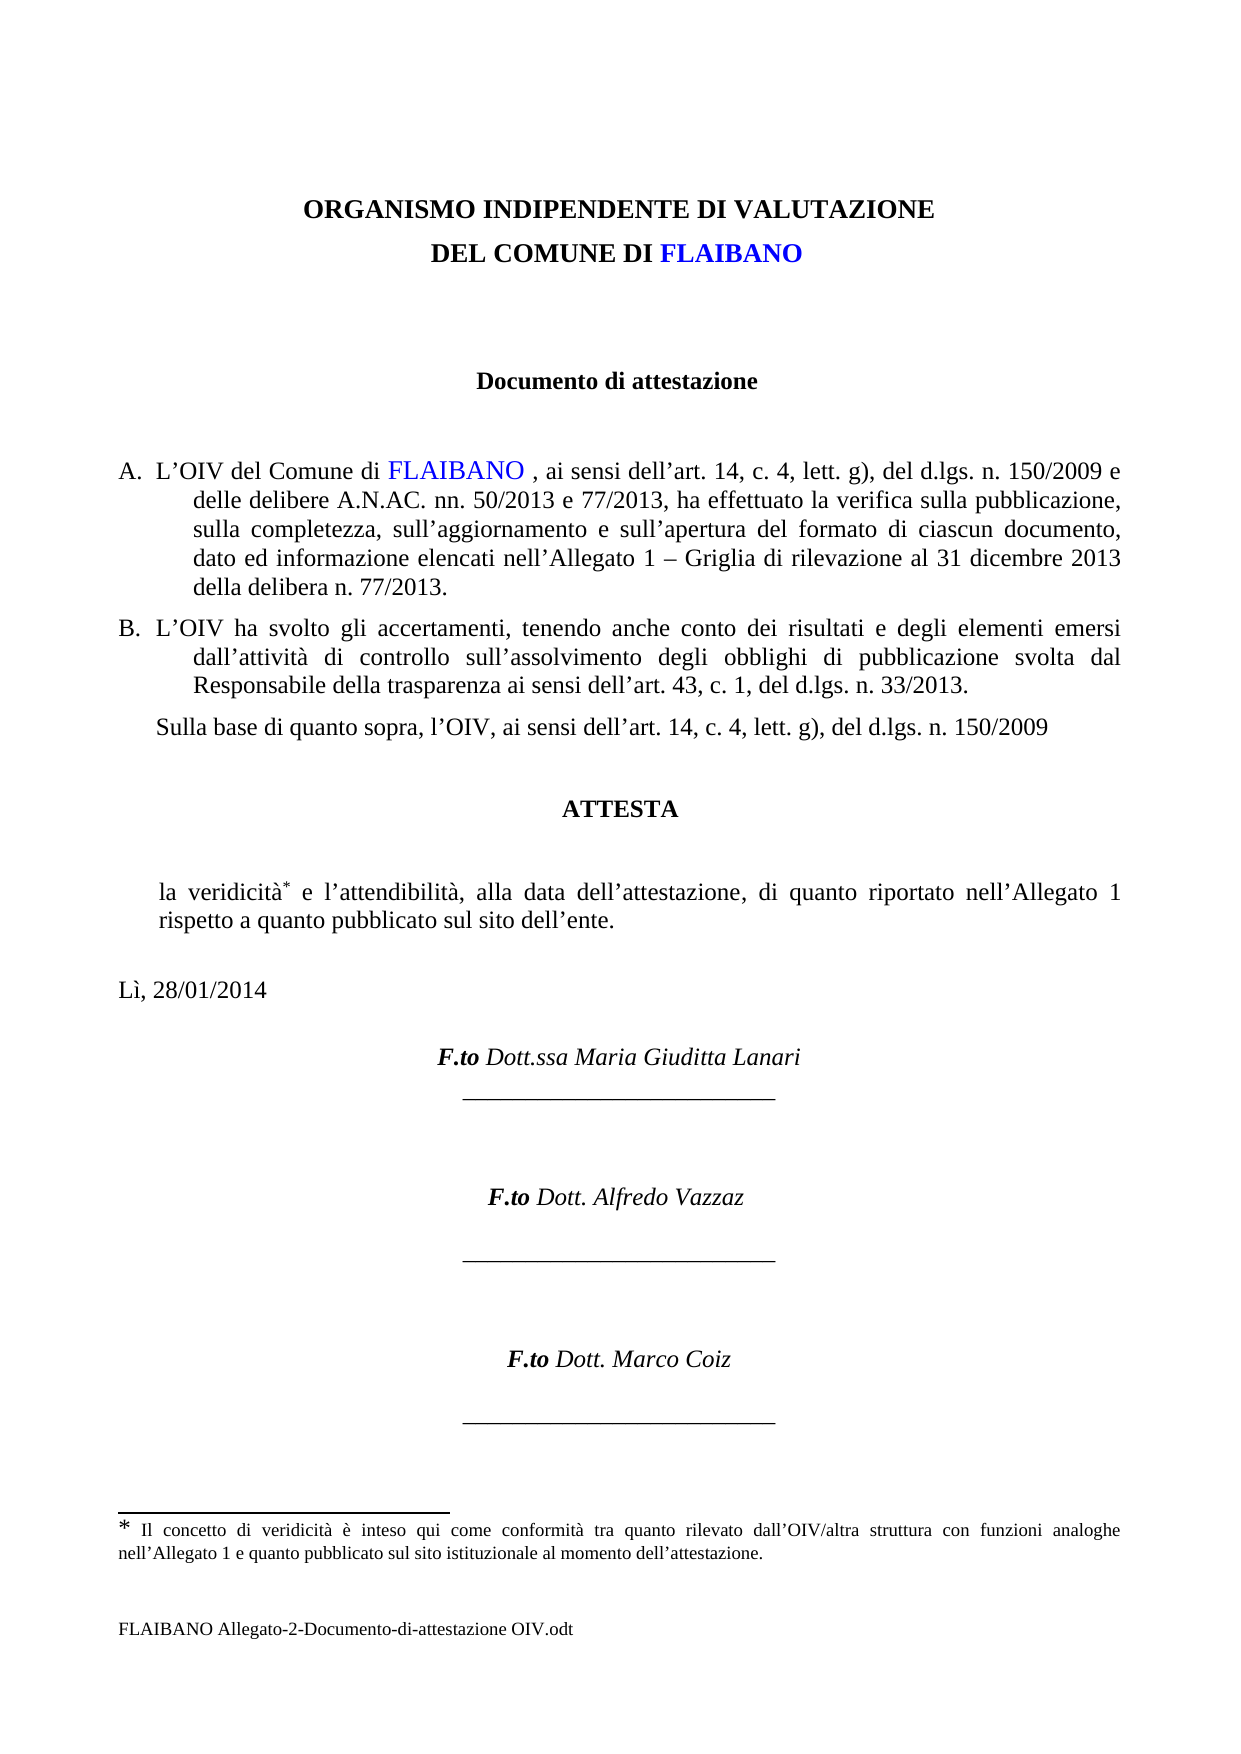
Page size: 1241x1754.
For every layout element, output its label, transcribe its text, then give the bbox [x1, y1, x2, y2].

text _________________________ [118, 1074, 1122, 1103]
text _________________________ [118, 1398, 1122, 1426]
text _________________________ [118, 1236, 1122, 1265]
text Il concetto di veridicità è inteso qui come conformità tra quanto rilevato dall’OIV/altra struttura con funzioni analoghe nell’Allegato 1 e quanto pubblicato sul sito istituzionale al momento dell’attestazione. [118, 1513, 1122, 1564]
text la veridicità e l’attendibilità, alla data dell’attestazione, di quanto riportato nell’Allegato 1 rispetto a quanto pubblicato sul sito dell’ente. [158, 877, 1122, 934]
text ATTESTA [118, 794, 1122, 823]
text DEL COMUNE DI FLAIBANO [118, 237, 1122, 268]
text Lì, 28/01/2014 [118, 976, 1122, 1004]
text ORGANISMO INDIPENDENTE DI VALUTAZIONE [117, 193, 1122, 224]
text F.to Dott. Alfredo Vazzaz [118, 1182, 1122, 1211]
list L’OIV del Comune di FLAIBANO , ai sensi dell’art. 14, c. 4, lett. g), del d.lgs. n. 150/2009 e delle delibere A.N.AC. nn. 50/2013 e 77/2013, ha effettuato la verifica sulla pubblicazione, sulla completezza, sull’aggiornamento e sull’apertura del formato di ciascun documento, dato ed informazione elencati nell’Allegato 1 – Griglia di rilevazione al 31 dicembre 2013 della delibera n. 77/2013. [118, 454, 1122, 601]
text FLAIBANO Allegato-2-Documento-di-attestazione OIV.odt [118, 1617, 1122, 1639]
text Sulla base di quanto sopra, l’OIV, ai sensi dell’art. 14, c. 4, lett. g), del d.lgs. n. 150/2009 [156, 712, 1122, 741]
text F.to Dott. Marco Coiz [118, 1344, 1122, 1373]
text F.to Dott.ssa Maria Giuditta Lanari [118, 1042, 1122, 1070]
list L’OIV ha svolto gli accertamenti, tenendo anche conto dei risultati e degli elementi emersi dall’attività di controllo sull’assolvimento degli obblighi di pubblicazione svolta dal Responsabile della trasparenza ai sensi dell’art. 43, c. 1, del d.lgs. n. 33/2013. [118, 613, 1122, 699]
text Documento di attestazione [118, 363, 1122, 396]
